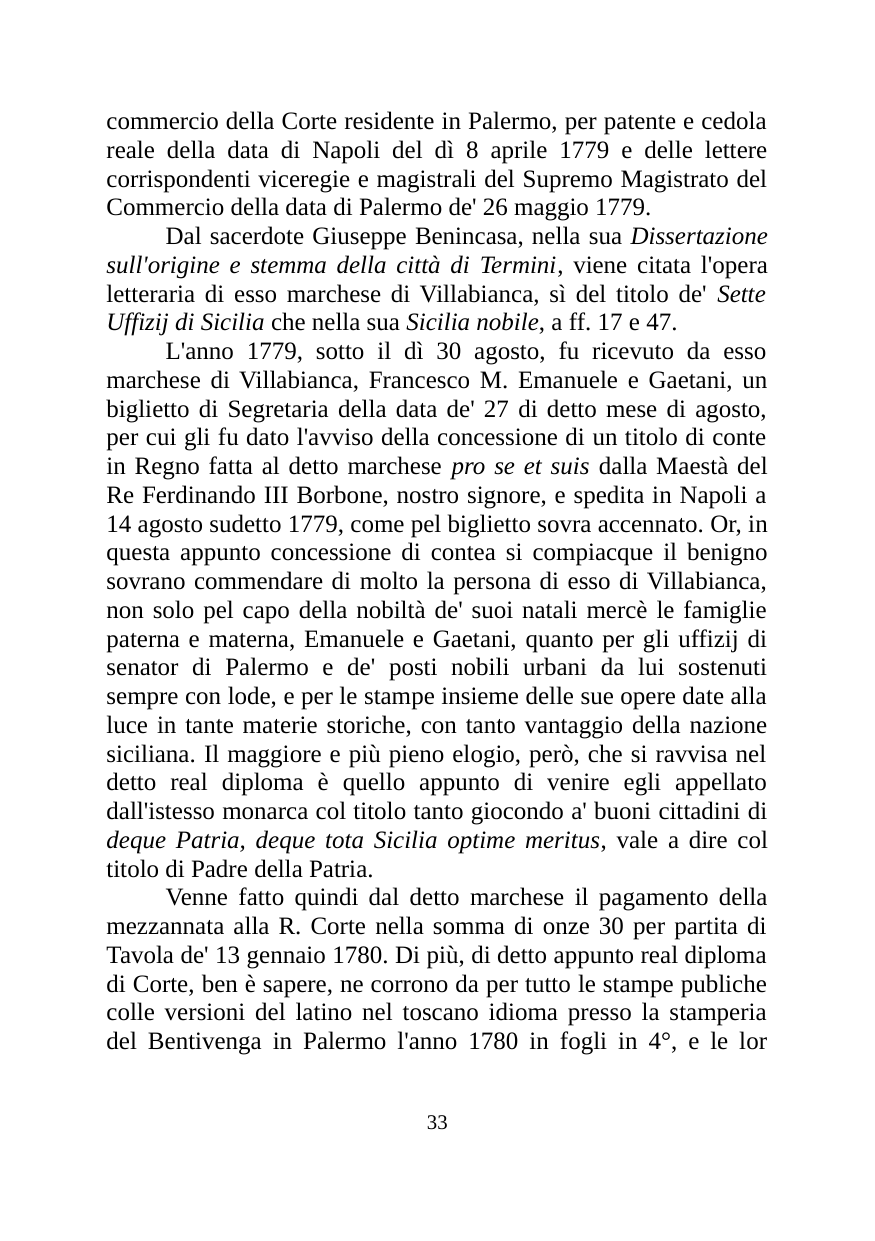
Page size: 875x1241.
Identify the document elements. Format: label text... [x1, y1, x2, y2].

text commercio della Corte residente in Palermo, per patente e cedola reale della data di Napoli del dì 8 aprile 1779 e delle lettere corrispondenti viceregie e magistrali del Supremo Magistrato del Commercio della data di Palermo de' 26 maggio 1779. [106, 106, 768, 221]
text L'anno 1779, sotto il dì 30 agosto, fu ricevuto da esso marchese di Villabianca, Francesco M. Emanuele e Gaetani, un biglietto di Segretaria della data de' 27 di detto mese di agosto, per cui gli fu dato l'avviso della concessione di un titolo di conte in Regno fatta al detto marchese pro se et suis dalla Maestà del Re Ferdinando III Borbone, nostro signore, e spedita in Napoli a 14 agosto sudetto 1779, come pel biglietto sovra accennato. Or, in questa appunto concessione di contea si compiacque il benigno sovrano commendare di molto la persona di esso di Villabianca, non solo pel capo della nobiltà de' suoi natali mercè le famiglie paterna e materna, Emanuele e Gaetani, quanto per gli uffizij di senator di Palermo e de' posti nobili urbani da lui sostenuti sempre con lode, e per le stampe insieme delle sue opere date alla luce in tante materie storiche, con tanto vantaggio della nazione siciliana. Il maggiore e più pieno elogio, però, che si ravvisa nel detto real diploma è quello appunto di venire egli appellato dall'istesso monarca col titolo tanto giocondo a' buoni cittadini di deque Patria, deque tota Sicilia optime meritus, vale a dire col titolo di Padre della Patria. [106, 336, 768, 882]
text Dal sacerdote Giuseppe Benincasa, nella sua Dissertazione sull'origine e stemma della città di Termini, viene citata l'opera letteraria di esso marchese di Villabianca, sì del titolo de' Sette Uffizij di Sicilia che nella sua Sicilia nobile, a ff. 17 e 47. [106, 221, 768, 336]
text Venne fatto quindi dal detto marchese il pagamento della mezzannata alla R. Corte nella somma di onze 30 per partita di Tavola de' 13 gennaio 1780. Di più, di detto appunto real diploma di Corte, ben è sapere, ne corrono da per tutto le stampe publiche colle versioni del latino nel toscano idioma presso la stamperia del Bentivenga in Palermo l'anno 1780 in fogli in 4°, e le lor [106, 882, 768, 1055]
